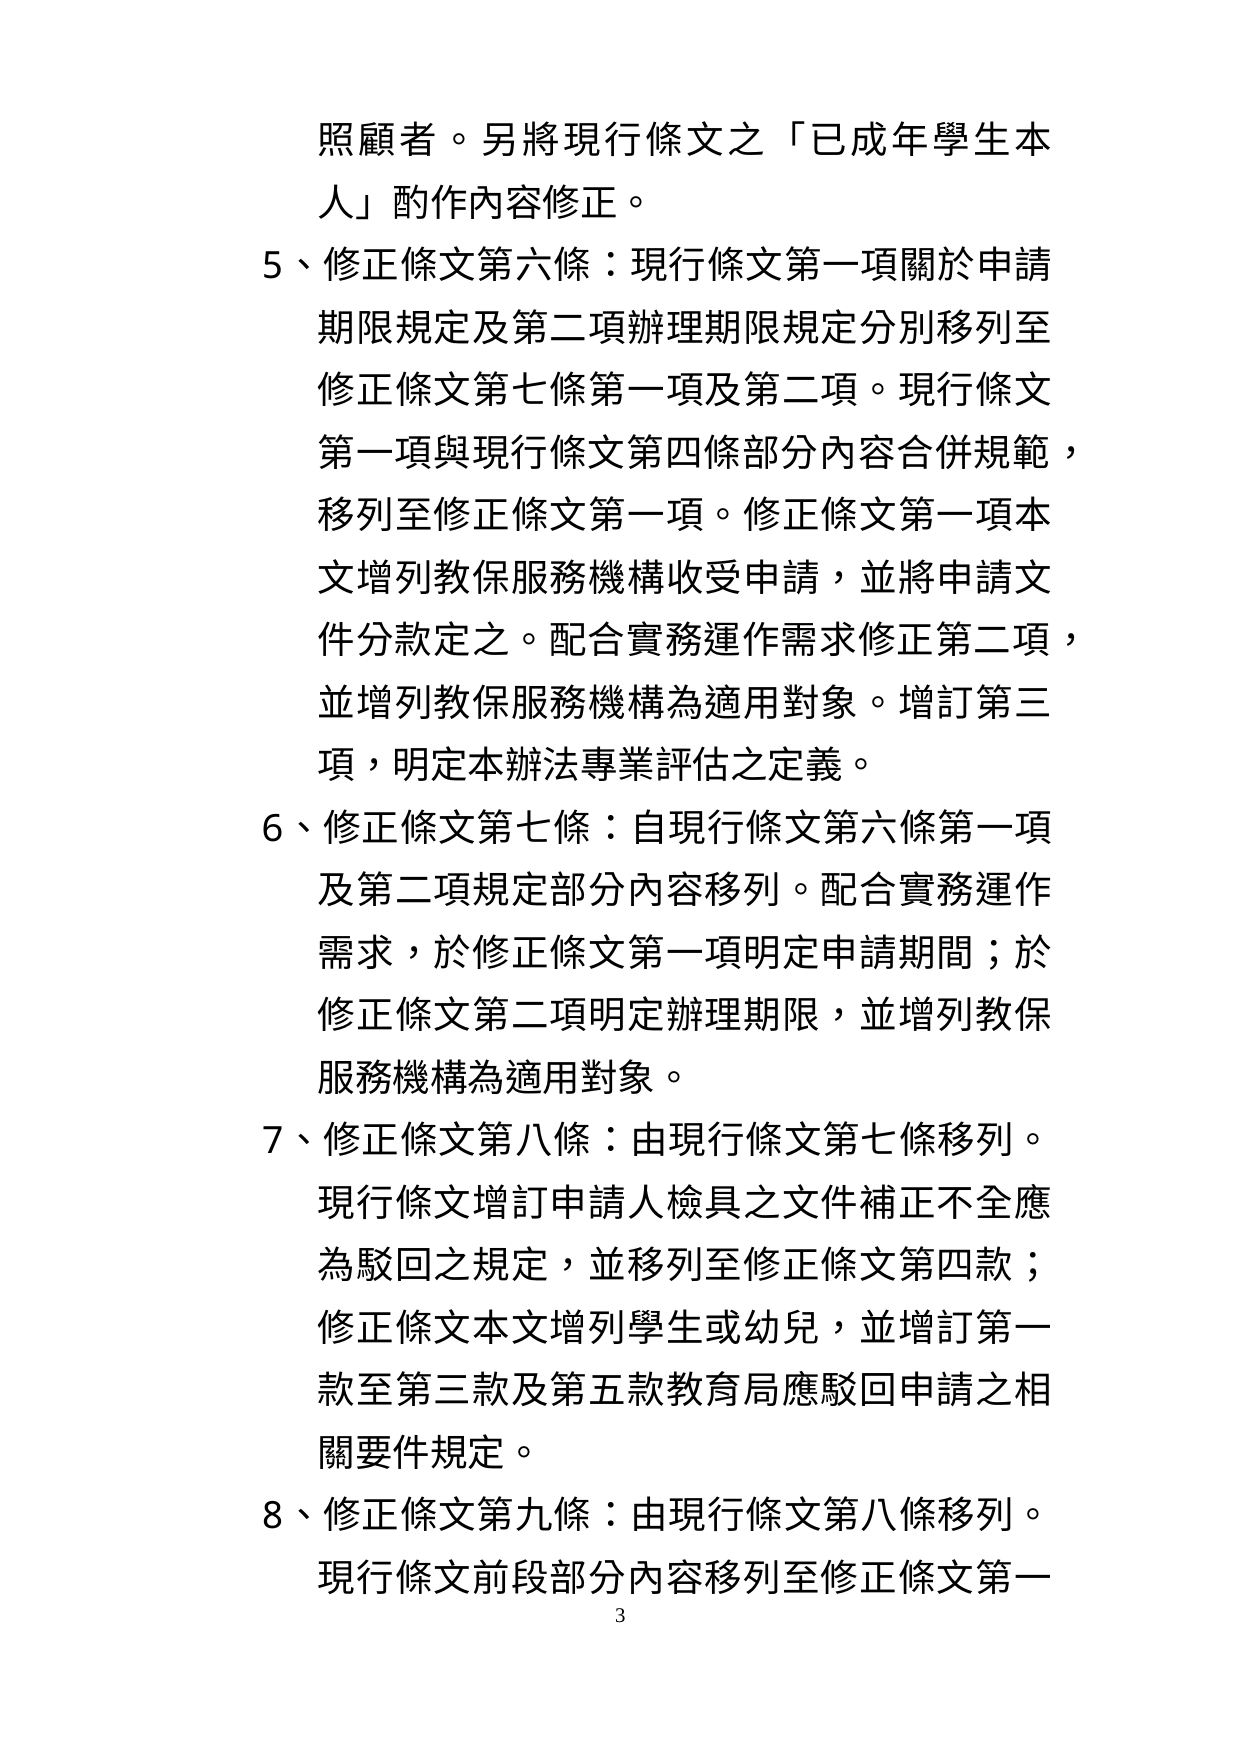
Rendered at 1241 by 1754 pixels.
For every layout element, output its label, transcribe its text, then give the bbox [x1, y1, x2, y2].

text 照顧者。另將現行條文之「已成年學生本人」酌作內容修正。 [261, 96, 1053, 221]
text 6、修正條文第七條：自現行條文第六條第一項及第二項規定部分內容移列。配合實務運作需求，於修正條文第一項明定申請期間；於修正條文第二項明定辦理期限，並增列教保服務機構為適用對象。 [261, 783, 1053, 1096]
text 8、修正條文第九條：由現行條文第八條移列。現行條文前段部分內容移列至修正條文第一 [261, 1471, 1053, 1596]
text 7、修正條文第八條：由現行條文第七條移列。現行條文增訂申請人檢具之文件補正不全應為駁回之規定，並移列至修正條文第四款；修正條文本文增列學生或幼兒，並增訂第一款至第三款及第五款教育局應駁回申請之相關要件規定。 [261, 1096, 1053, 1471]
text 5、修正條文第六條：現行條文第一項關於申請期限規定及第二項辦理期限規定分別移列至修正條文第七條第一項及第二項。現行條文第一項與現行條文第四條部分內容合併規範，移列至修正條文第一項。修正條文第一項本文增列教保服務機構收受申請，並將申請文件分款定之。配合實務運作需求修正第二項，並增列教保服務機構為適用對象。增訂第三項，明定本辦法專業評估之定義。 [261, 221, 1053, 783]
